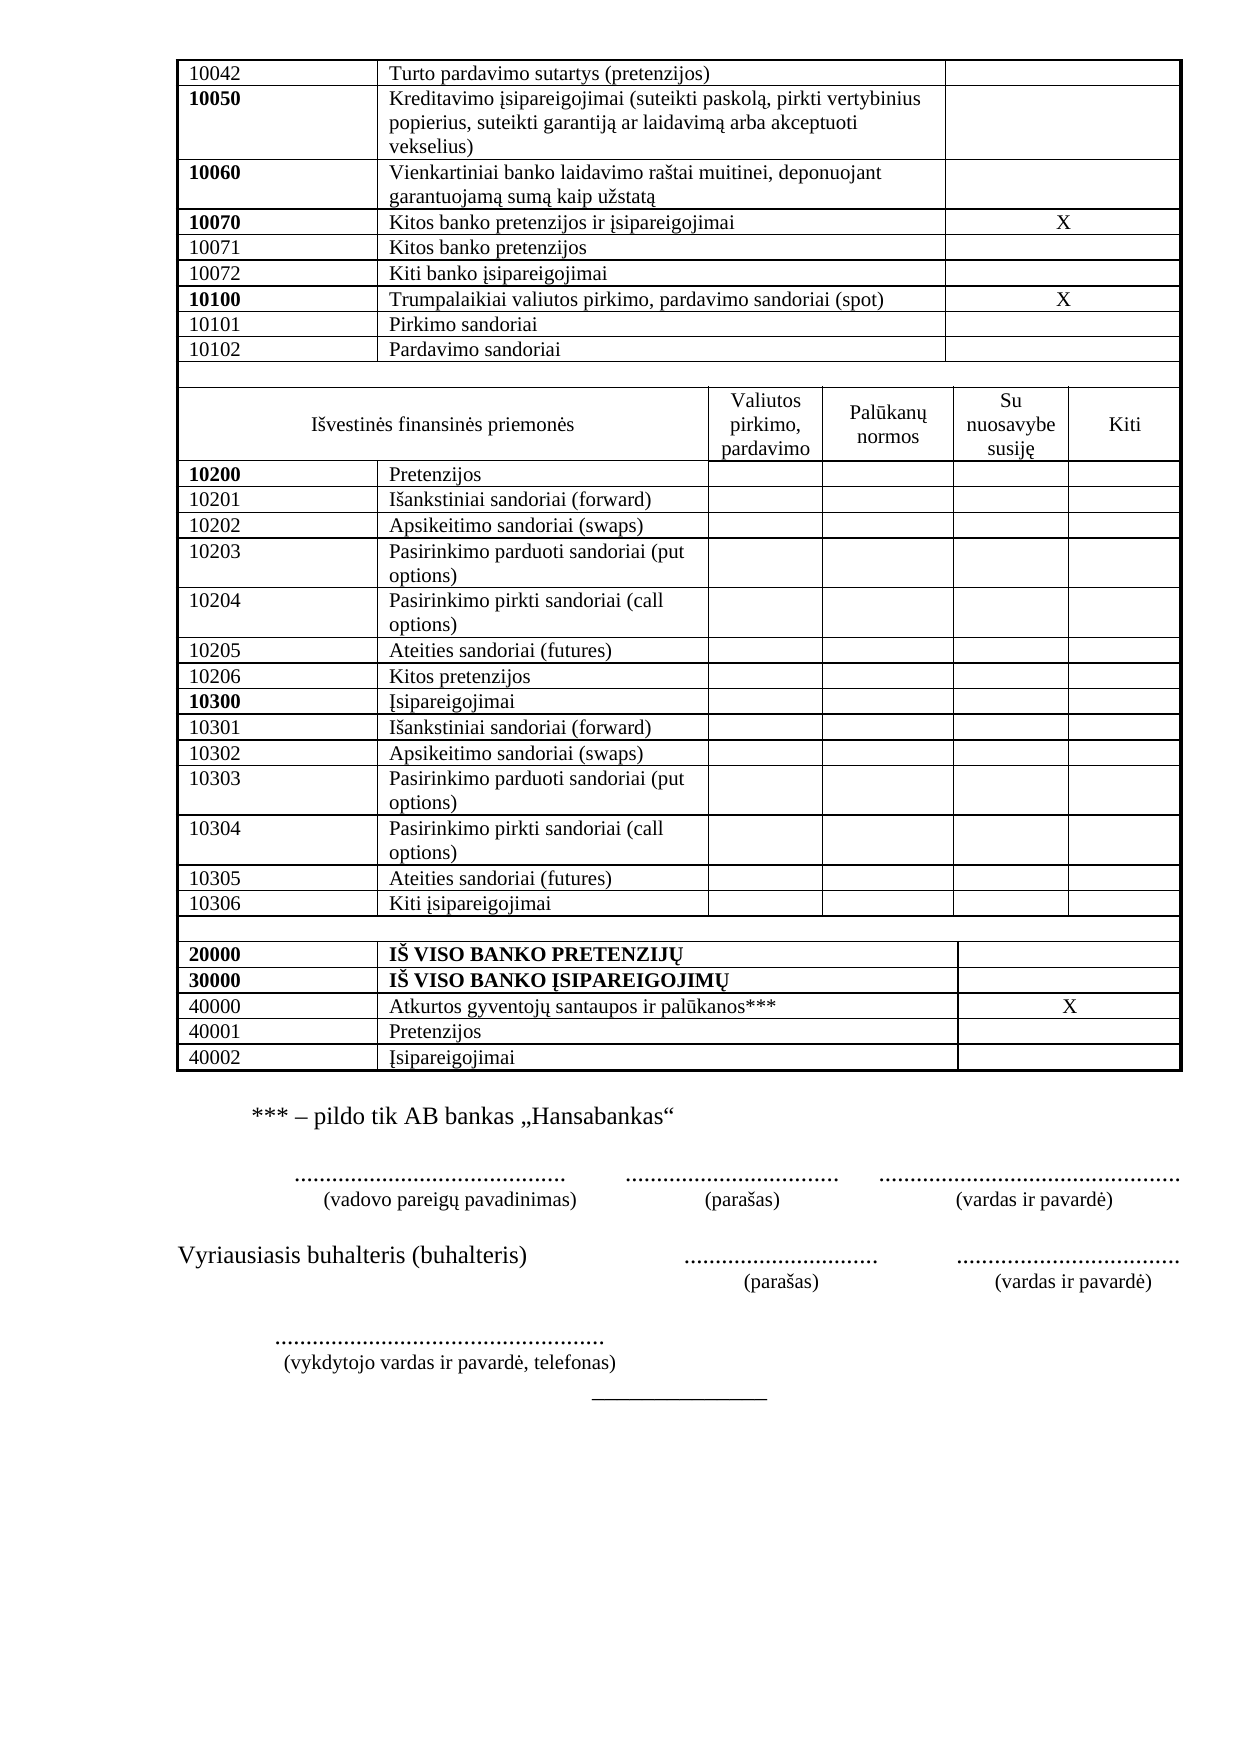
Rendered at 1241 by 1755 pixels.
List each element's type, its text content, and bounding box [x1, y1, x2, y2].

table_cell 10206 [179, 664, 377, 688]
table_cell Įsipareigojimai [378, 689, 708, 713]
table_cell 10202 [179, 513, 377, 537]
table_cell [959, 968, 1179, 992]
table_cell Apsikeitimo sandoriai (swaps) [378, 741, 708, 764]
table_cell [1069, 638, 1179, 662]
table_cell 10304 [179, 816, 377, 864]
table_cell Pretenzijos [378, 461, 708, 486]
table_cell Turto pardavimo sutartys (pretenzijos) [378, 61, 945, 85]
table_cell Apsikeitimo sandoriai (swaps) [378, 513, 708, 537]
table_cell X [959, 994, 1179, 1018]
table_cell 10050 [179, 86, 377, 158]
table_cell [946, 261, 1179, 285]
table_cell [946, 86, 1179, 158]
table_cell Palūkanų normos [823, 388, 953, 460]
table_cell [709, 891, 822, 915]
table_cell [954, 741, 1068, 764]
table_cell 10200 [179, 461, 377, 486]
table_cell [823, 689, 953, 713]
table_cell [946, 312, 1179, 336]
table_cell 30000 [179, 968, 377, 992]
table_cell 10060 [179, 160, 377, 208]
table_cell [823, 866, 953, 889]
table_cell [1069, 741, 1179, 764]
table_cell Ateities sandoriai (futures) [378, 638, 708, 662]
table_cell 10301 [179, 715, 377, 739]
table_cell [709, 689, 822, 713]
table_cell [823, 664, 953, 688]
table_cell [709, 766, 822, 814]
table_cell 10305 [179, 866, 377, 889]
table_cell 10306 [179, 891, 377, 915]
table_cell Pasirinkimo pirkti sandoriai (call options) [378, 816, 708, 864]
table_cell Kiti banko įsipareigojimai [378, 261, 945, 285]
table_cell Ateities sandoriai (futures) [378, 866, 708, 889]
table_cell [954, 715, 1068, 739]
table_cell [823, 487, 953, 511]
table_cell [823, 513, 953, 537]
table_cell [954, 664, 1068, 688]
table_cell 10072 [179, 261, 377, 285]
table_cell 10300 [179, 689, 377, 713]
table_cell 10203 [179, 539, 377, 587]
text (parašas) (vardas ir pavardė) [177, 1269, 1181, 1293]
table_cell Pasirinkimo pirkti sandoriai (call options) [378, 588, 708, 636]
table_cell 10042 [179, 61, 377, 85]
table_cell [946, 160, 1179, 208]
table_cell [954, 689, 1068, 713]
table_cell [823, 741, 953, 764]
table_cell [823, 638, 953, 662]
table_cell [959, 1045, 1179, 1069]
table_cell 10102 [179, 337, 377, 361]
table_cell 10201 [179, 487, 377, 511]
table_cell [954, 588, 1068, 636]
table_cell 10302 [179, 741, 377, 764]
table_cell [709, 866, 822, 889]
table_cell Kitos banko pretenzijos ir įsipareigojimai [378, 210, 945, 234]
text (vadovo pareigų pavadinimas) (parašas) (vardas ir pavardė) [177, 1187, 1181, 1211]
text (vykdytojo vardas ir pavardė, telefonas) [177, 1350, 1181, 1374]
table_cell [709, 638, 822, 662]
table_cell IŠ VISO BANKO ĮSIPAREIGOJIMŲ [378, 968, 957, 992]
table_cell [823, 891, 953, 915]
table_cell [1069, 588, 1179, 636]
table_cell [823, 715, 953, 739]
table_cell [1069, 689, 1179, 713]
table_cell [1069, 715, 1179, 739]
table_cell [709, 715, 822, 739]
table_cell [709, 462, 822, 486]
table_cell [1069, 462, 1179, 486]
table_cell 20000 [179, 942, 377, 966]
table_cell Valiutos pirkimo, pardavimo [709, 388, 822, 460]
table_cell IŠ VISO BANKO PRETENZIJŲ [378, 942, 957, 966]
table_cell Atkurtos gyventojų santaupos ir palūkanos*** [378, 994, 957, 1018]
table_cell 10205 [179, 638, 377, 662]
table_cell [709, 487, 822, 511]
table_cell [1069, 891, 1179, 915]
table_cell [954, 891, 1068, 915]
table_cell [954, 513, 1068, 537]
text Vyriausiasis buhalteris (buhalteris) [177, 1240, 1181, 1269]
table_cell X [946, 210, 1179, 234]
table_cell [1069, 866, 1179, 889]
table_cell [954, 539, 1068, 587]
table_cell Pardavimo sandoriai [378, 337, 945, 361]
table_cell Pirkimo sandoriai [378, 312, 945, 336]
table_cell [1069, 539, 1179, 587]
table_cell [709, 588, 822, 636]
table_cell [1069, 766, 1179, 814]
table_cell Išankstiniai sandoriai (forward) [378, 715, 708, 739]
table_cell Kiti [1069, 388, 1179, 460]
table_cell [709, 539, 822, 587]
table_cell Išvestinės finansinės priemonės [179, 388, 708, 460]
table_cell [954, 866, 1068, 889]
table_cell Įsipareigojimai [378, 1045, 957, 1069]
table_cell [946, 235, 1179, 259]
table_cell 10204 [179, 588, 377, 636]
table_cell 10303 [179, 766, 377, 814]
table_cell Pasirinkimo parduoti sandoriai (put options) [378, 539, 708, 587]
table_cell 10071 [179, 235, 377, 259]
table_cell Išankstiniai sandoriai (forward) [378, 487, 708, 511]
table_cell [823, 462, 953, 486]
table_cell 40001 [179, 1019, 377, 1043]
table_cell [954, 638, 1068, 662]
table_cell Kreditavimo įsipareigojimai (suteikti paskolą, pirkti vertybinius popierius, suteikti garantiją ar laidavimą arba akceptuoti vekselius) [378, 86, 945, 158]
table_cell Pasirinkimo parduoti sandoriai (put options) [378, 766, 708, 814]
table_cell [823, 816, 953, 864]
table_cell [1069, 487, 1179, 511]
table_cell [823, 588, 953, 636]
table_cell [946, 61, 1179, 85]
text *** – pildo tik AB bankas „Hansabankas“ [177, 1101, 1181, 1129]
table_cell [1069, 816, 1179, 864]
table_cell Kiti įsipareigojimai [378, 891, 708, 915]
table_cell [709, 513, 822, 537]
table_cell [179, 917, 1179, 941]
table_cell [179, 362, 1179, 386]
text ______________ [177, 1374, 1181, 1403]
table_cell [709, 816, 822, 864]
table_cell 10100 [179, 287, 377, 311]
table_cell [959, 1019, 1179, 1043]
table_cell Trumpalaikiai valiutos pirkimo, pardavimo sandoriai (spot) [378, 287, 945, 311]
table_cell [709, 664, 822, 688]
table_cell [823, 539, 953, 587]
table_cell 10101 [179, 312, 377, 336]
table_cell [954, 816, 1068, 864]
table_cell [946, 337, 1179, 361]
table_cell 40000 [179, 994, 377, 1018]
table_cell [954, 487, 1068, 511]
table_cell [709, 741, 822, 764]
table_cell [1069, 513, 1179, 537]
table_cell 10070 [179, 210, 377, 234]
table_cell [954, 766, 1068, 814]
table_cell Su nuosavybe susiję [954, 388, 1068, 460]
table_cell [954, 462, 1068, 486]
table_cell Vienkartiniai banko laidavimo raštai muitinei, deponuojant garantuojamą sumą kaip užstatą [378, 160, 945, 208]
table_cell Kitos pretenzijos [378, 664, 708, 688]
table_cell Kitos banko pretenzijos [378, 235, 945, 259]
table_cell [823, 766, 953, 814]
table_cell Pretenzijos [378, 1019, 957, 1043]
table_cell [1069, 664, 1179, 688]
table_cell 40002 [179, 1045, 377, 1069]
table_cell [959, 942, 1179, 966]
table_cell X [946, 287, 1179, 311]
